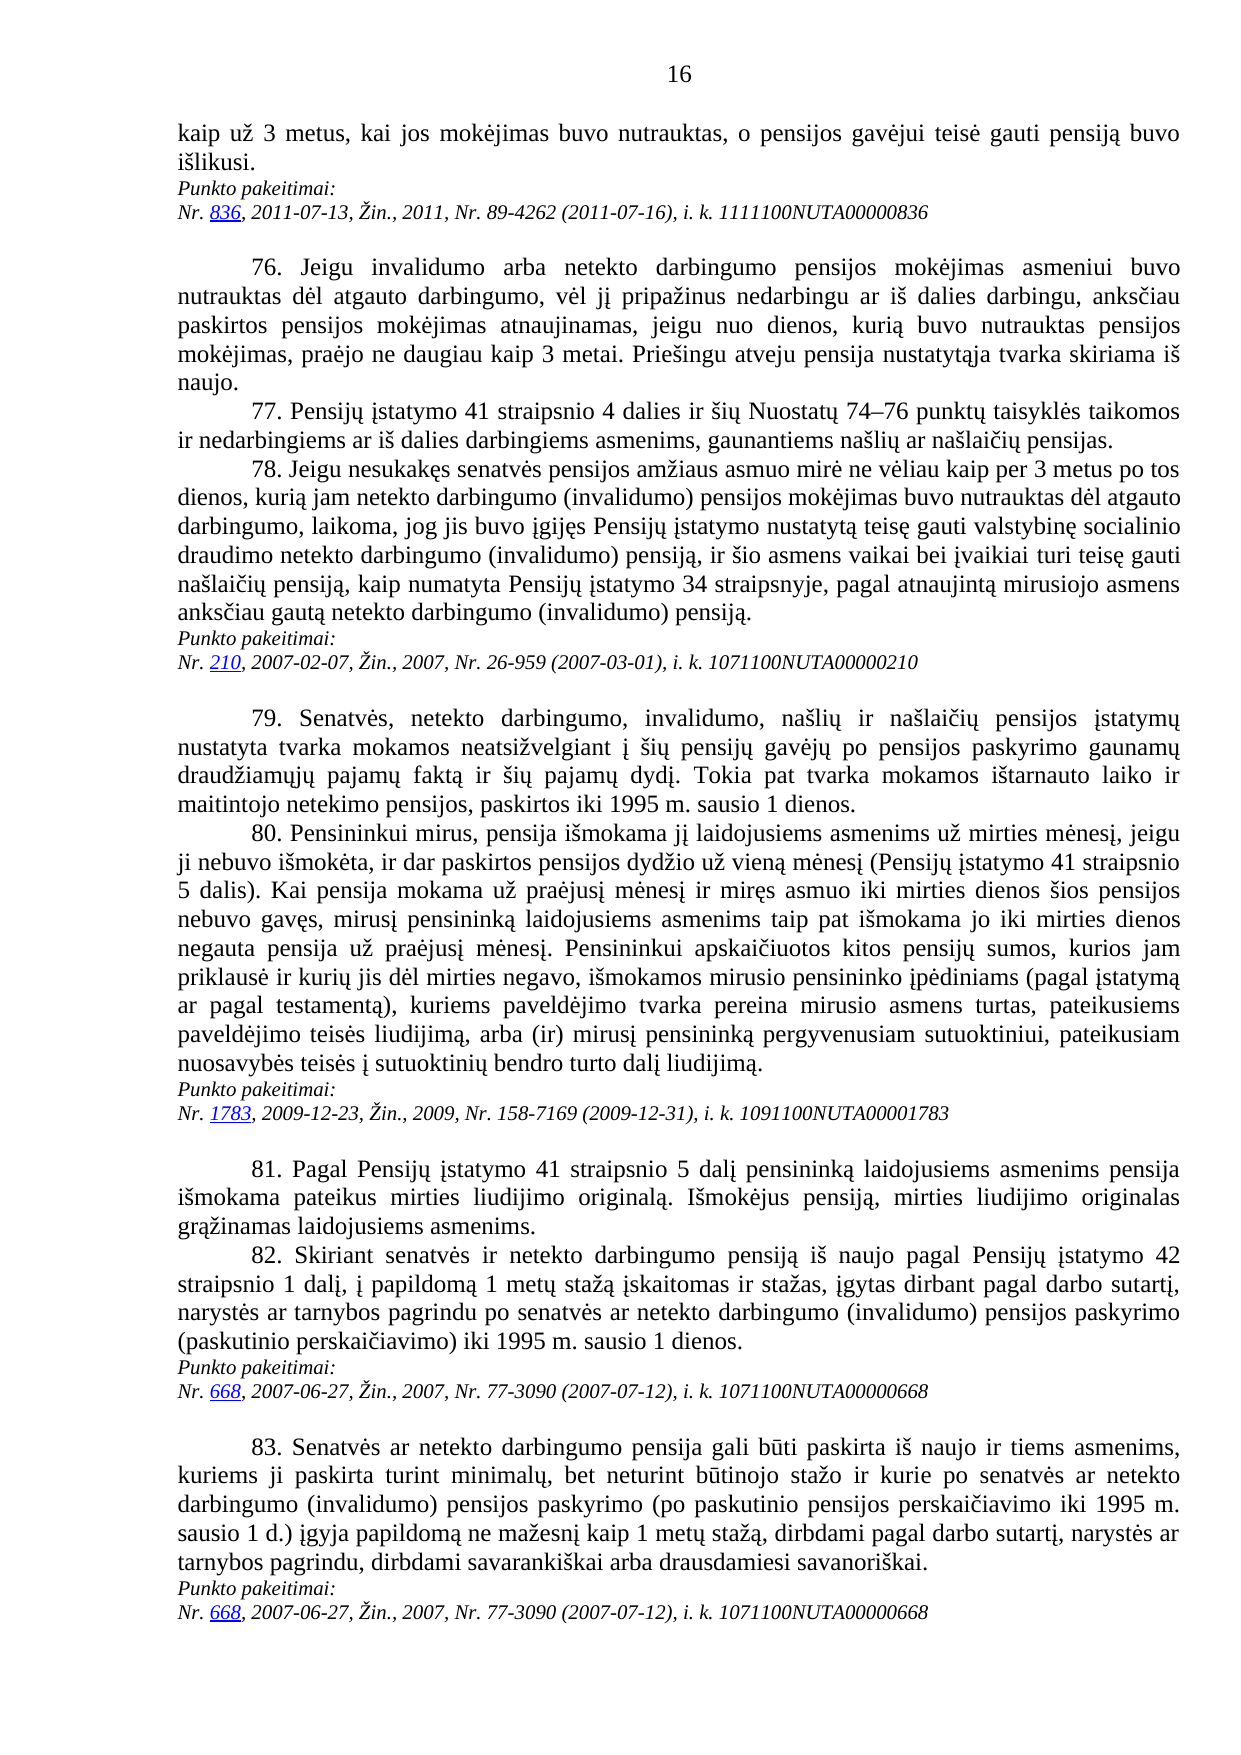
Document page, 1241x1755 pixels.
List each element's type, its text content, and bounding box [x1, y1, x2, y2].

text Nr. 836, 2011-07-13, Žin., 2011, Nr. 89-4262 (2011-07-16), i. k. 1111100NUTA00000836 [177, 200, 1181, 224]
text 78. Jeigu nesukakęs senatvės pensijos amžiaus asmuo mirė ne vėliau kaip per 3 metus po tos dienos, kurią jam netekto darbingumo (invalidumo) pensijos mokėjimas buvo nutrauktas dėl atgauto darbingumo, laikoma, jog jis buvo įgijęs Pensijų įstatymo nustatytą teisę gauti valstybinę socialinio draudimo netekto darbingumo (invalidumo) pensiją, ir šio asmens vaikai bei įvaikiai turi teisę gauti našlaičių pensiją, kaip numatyta Pensijų įstatymo 34 straipsnyje, pagal atnaujintą mirusiojo asmens anksčiau gautą netekto darbingumo (invalidumo) pensiją. [177, 454, 1181, 626]
text 81. Pagal Pensijų įstatymo 41 straipsnio 5 dalį pensininką laidojusiems asmenims pensija išmokama pateikus mirties liudijimo originalą. Išmokėjus pensiją, mirties liudijimo originalas grąžinamas laidojusiems asmenims. [177, 1154, 1181, 1240]
text Nr. 668, 2007-06-27, Žin., 2007, Nr. 77-3090 (2007-07-12), i. k. 1071100NUTA00000668 [177, 1379, 1181, 1403]
text kaip už 3 metus, kai jos mokėjimas buvo nutrauktas, o pensijos gavėjui teisė gauti pensiją buvo išlikusi. [177, 118, 1181, 176]
text 76. Jeigu invalidumo arba netekto darbingumo pensijos mokėjimas asmeniui buvo nutrauktas dėl atgauto darbingumo, vėl jį pripažinus nedarbingu ar iš dalies darbingu, anksčiau paskirtos pensijos mokėjimas atnaujinamas, jeigu nuo dienos, kurią buvo nutrauktas pensijos mokėjimas, praėjo ne daugiau kaip 3 metai. Priešingu atveju pensija nustatytąja tvarka skiriama iš naujo. [177, 252, 1181, 396]
text Punkto pakeitimai: [177, 626, 1181, 650]
text 77. Pensijų įstatymo 41 straipsnio 4 dalies ir šių Nuostatų 74–76 punktų taisyklės taikomos ir nedarbingiems ar iš dalies darbingiems asmenims, gaunantiems našlių ar našlaičių pensijas. [177, 396, 1181, 454]
text Nr. 668, 2007-06-27, Žin., 2007, Nr. 77-3090 (2007-07-12), i. k. 1071100NUTA00000668 [177, 1600, 1181, 1624]
text 82. Skiriant senatvės ir netekto darbingumo pensiją iš naujo pagal Pensijų įstatymo 42 straipsnio 1 dalį, į papildomą 1 metų stažą įskaitomas ir stažas, įgytas dirbant pagal darbo sutartį, narystės ar tarnybos pagrindu po senatvės ar netekto darbingumo (invalidumo) pensijos paskyrimo (paskutinio perskaičiavimo) iki 1995 m. sausio 1 dienos. [177, 1240, 1181, 1355]
text Punkto pakeitimai: [177, 176, 1181, 200]
text 80. Pensininkui mirus, pensija išmokama jį laidojusiems asmenims už mirties mėnesį, jeigu ji nebuvo išmokėta, ir dar paskirtos pensijos dydžio už vieną mėnesį (Pensijų įstatymo 41 straipsnio 5 dalis). Kai pensija mokama už praėjusį mėnesį ir miręs asmuo iki mirties dienos šios pensijos nebuvo gavęs, mirusį pensininką laidojusiems asmenims taip pat išmokama jo iki mirties dienos negauta pensija už praėjusį mėnesį. Pensininkui apskaičiuotos kitos pensijų sumos, kurios jam priklausė ir kurių jis dėl mirties negavo, išmokamos mirusio pensininko įpėdiniams (pagal įstatymą ar pagal testamentą), kuriems paveldėjimo tvarka pereina mirusio asmens turtas, pateikusiems paveldėjimo teisės liudijimą, arba (ir) mirusį pensininką pergyvenusiam sutuoktiniui, pateikusiam nuosavybės teisės į sutuoktinių bendro turto dalį liudijimą. [177, 818, 1181, 1077]
text 79. Senatvės, netekto darbingumo, invalidumo, našlių ir našlaičių pensijos įstatymų nustatyta tvarka mokamos neatsižvelgiant į šių pensijų gavėjų po pensijos paskyrimo gaunamų draudžiamųjų pajamų faktą ir šių pajamų dydį. Tokia pat tvarka mokamos ištarnauto laiko ir maitintojo netekimo pensijos, paskirtos iki 1995 m. sausio 1 dienos. [177, 703, 1181, 818]
text Punkto pakeitimai: [177, 1355, 1181, 1379]
text 83. Senatvės ar netekto darbingumo pensija gali būti paskirta iš naujo ir tiems asmenims, kuriems ji paskirta turint minimalų, bet neturint būtinojo stažo ir kurie po senatvės ar netekto darbingumo (invalidumo) pensijos paskyrimo (po paskutinio pensijos perskaičiavimo iki 1995 m. sausio 1 d.) įgyja papildomą ne mažesnį kaip 1 metų stažą, dirbdami pagal darbo sutartį, narystės ar tarnybos pagrindu, dirbdami savarankiškai arba drausdamiesi savanoriškai. [177, 1432, 1181, 1576]
text Punkto pakeitimai: [177, 1077, 1181, 1101]
text Nr. 1783, 2009-12-23, Žin., 2009, Nr. 158-7169 (2009-12-31), i. k. 1091100NUTA00001783 [177, 1101, 1181, 1125]
text Nr. 210, 2007-02-07, Žin., 2007, Nr. 26-959 (2007-03-01), i. k. 1071100NUTA00000210 [177, 650, 1181, 674]
text Punkto pakeitimai: [177, 1576, 1181, 1600]
